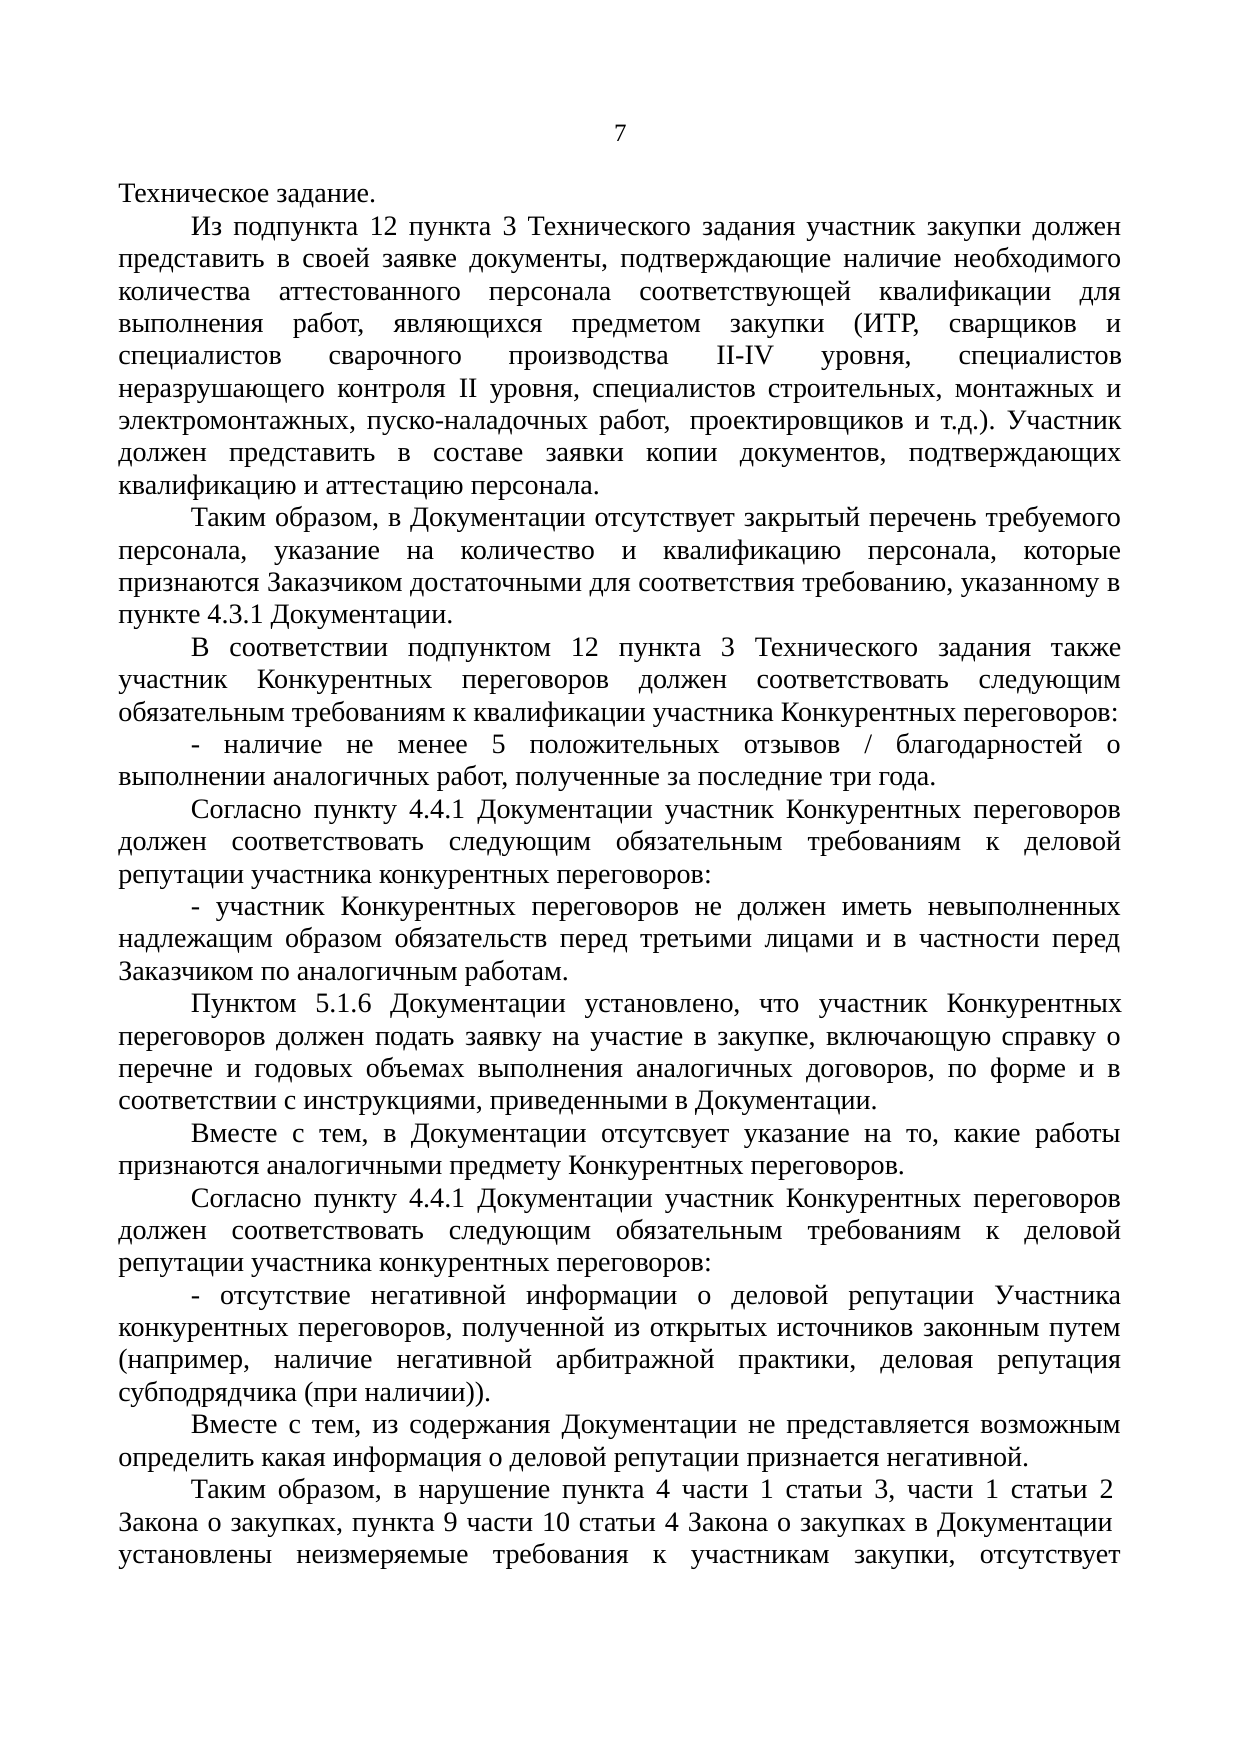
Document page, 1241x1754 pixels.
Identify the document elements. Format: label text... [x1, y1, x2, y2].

text Вместе с тем, в Документации отсутсвует указание на то, какие работы признаются аналогичными предмету Конкурентных переговоров. [118, 1116, 1122, 1181]
text - наличие не менее 5 положительных отзывов / благодарностей о выполнении аналогичных работ, полученные за последние три года. [118, 727, 1122, 792]
text Техническое задание. [118, 176, 1122, 209]
text - участник Конкурентных переговоров не должен иметь невыполненных надлежащим образом обязательств перед третьими лицами и в частности перед Заказчиком по аналогичным работам. [118, 889, 1122, 986]
text Таким образом, в нарушение пункта 4 части 1 статьи 3, части 1 статьи 2 Закона о закупках, пункта 9 части 10 статьи 4 Закона о закупках в Документации установлены неизмеряемые требования к участникам закупки, отсутствует [118, 1472, 1122, 1569]
text Согласно пункту 4.4.1 Документации участник Конкурентных переговоров должен соответствовать следующим обязательным требованиям к деловой репутации участника конкурентных переговоров: [118, 792, 1122, 889]
text Из подпункта 12 пункта 3 Технического задания участник закупки должен представить в своей заявке документы, подтверждающие наличие необходимого количества аттестованного персонала соответствующей квалификации для выполнения работ, являющихся предметом закупки (ИТР, сварщиков и специалистов сварочного производства II-IV уровня, специалистов неразрушающего контроля II уровня, специалистов строительных, монтажных и электромонтажных, пуско-наладочных работ, проектировщиков и т.д.). Участник должен представить в составе заявки копии документов, подтверждающих квалификацию и аттестацию персонала. [118, 209, 1122, 500]
text Таким образом, в Документации отсутствует закрытый перечень требуемого персонала, указание на количество и квалификацию персонала, которые признаются Заказчиком достаточными для соответствия требованию, указанному в пункте 4.3.1 Документации. [118, 500, 1122, 630]
text В соответствии подпунктом 12 пункта 3 Технического задания также участник Конкурентных переговоров должен соответствовать следующим обязательным требованиям к квалификации участника Конкурентных переговоров: [118, 630, 1122, 727]
text Пунктом 5.1.6 Документации установлено, что участник Конкурентных переговоров должен подать заявку на участие в закупке, включающую справку о перечне и годовых объемах выполнения аналогичных договоров, по форме и в соответствии с инструкциями, приведенными в Документации. [118, 986, 1122, 1116]
text Согласно пункту 4.4.1 Документации участник Конкурентных переговоров должен соответствовать следующим обязательным требованиям к деловой репутации участника конкурентных переговоров: [118, 1181, 1122, 1278]
text - отсутствие негативной информации о деловой репутации Участника конкурентных переговоров, полученной из открытых источников законным путем (например, наличие негативной арбитражной практики, деловая репутация субподрядчика (при наличии)). [118, 1278, 1122, 1407]
text Вместе с тем, из содержания Документации не представляется возможным определить какая информация о деловой репутации признается негативной. [118, 1407, 1122, 1472]
